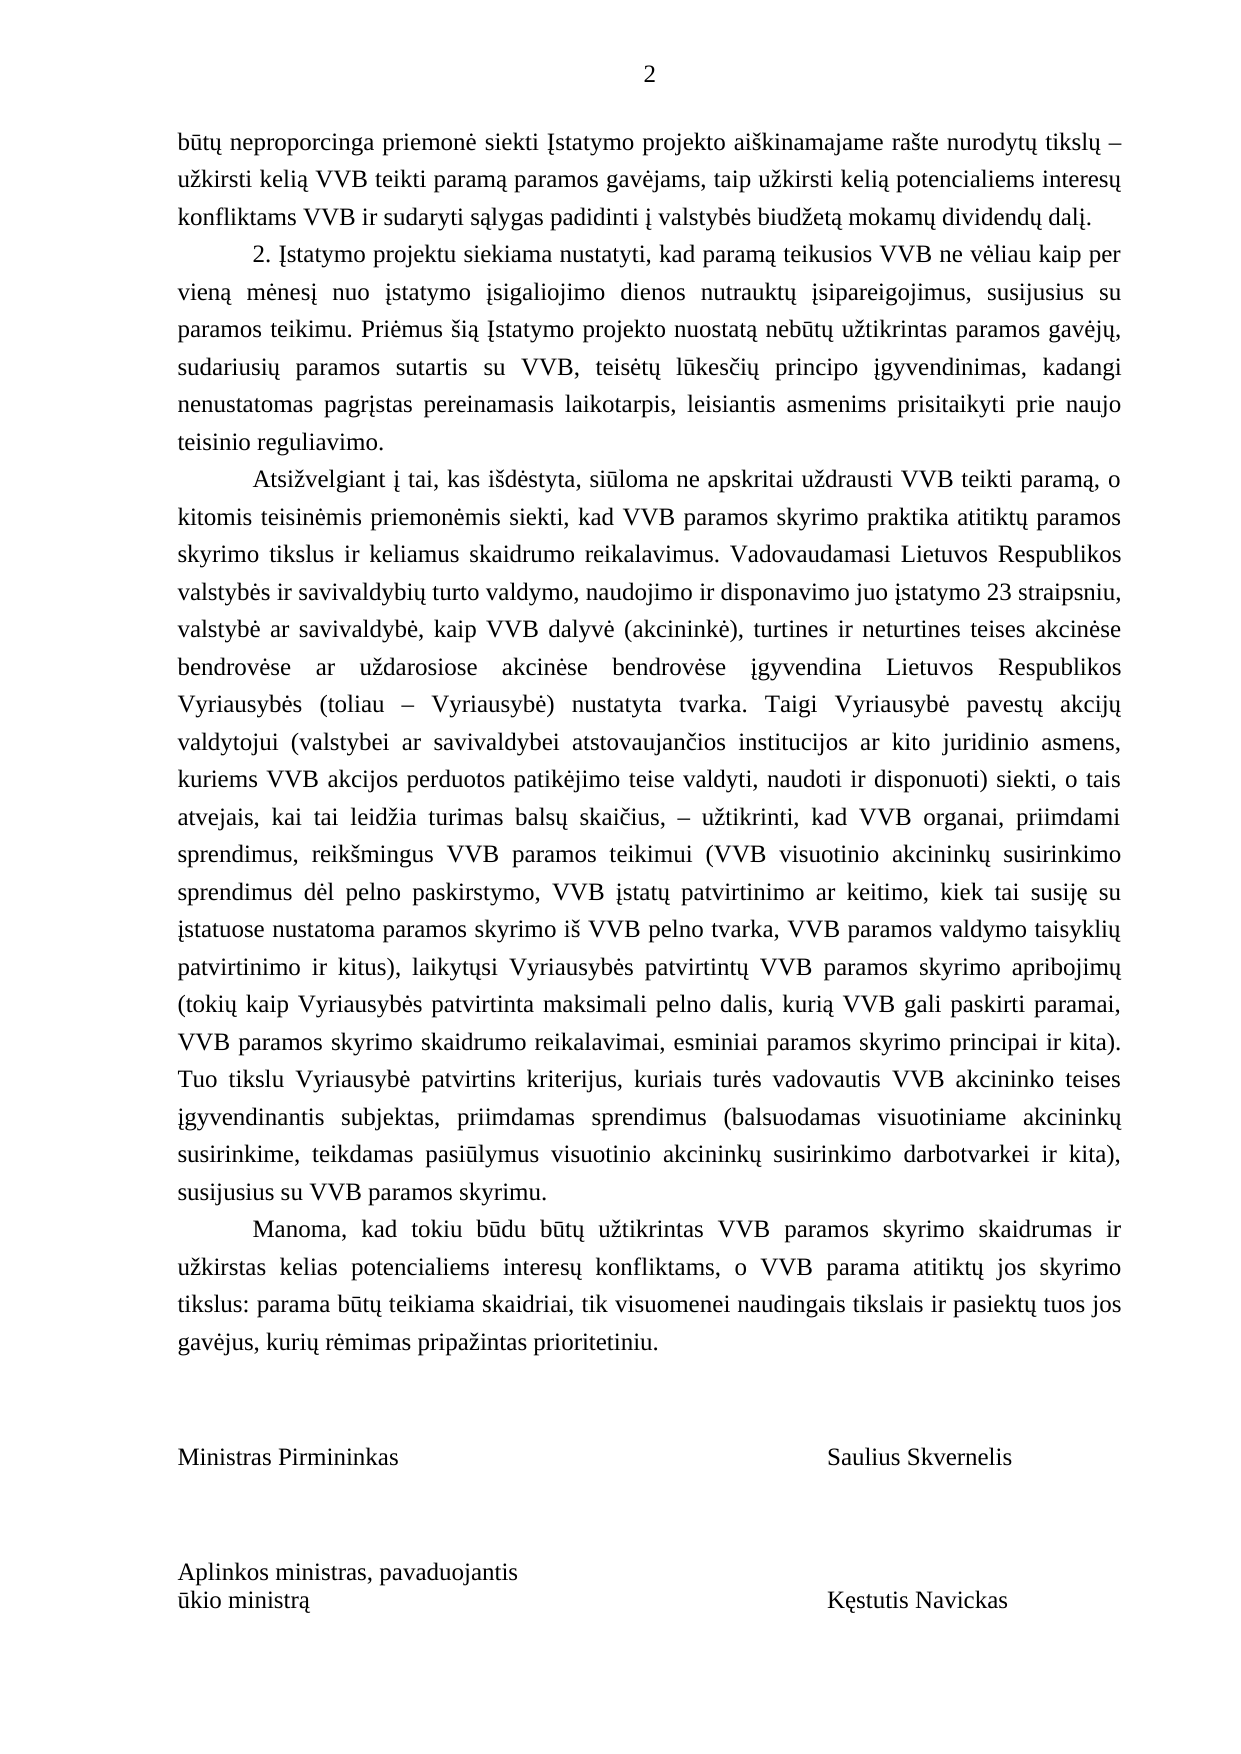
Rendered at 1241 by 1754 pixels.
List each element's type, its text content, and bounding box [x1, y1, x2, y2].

text 2. Įstatymo projektu siekiama nustatyti, kad paramą teikusios VVB ne vėliau kaip per vieną mėnesį nuo įstatymo įsigaliojimo dienos nutrauktų įsipareigojimus, susijusius su paramos teikimu. Priėmus šią Įstatymo projekto nuostatą nebūtų užtikrintas paramos gavėjų, sudariusių paramos sutartis su VVB, teisėtų lūkesčių principo įgyvendinimas, kadangi nenustatomas pagrįstas pereinamasis laikotarpis, leisiantis asmenims prisitaikyti prie naujo teisinio reguliavimo. [177, 231, 1122, 456]
text Ministras Pirmininkas Saulius Skvernelis [177, 1442, 1122, 1471]
text Aplinkos ministras, pavaduojantis [177, 1557, 1122, 1586]
text būtų neproporcinga priemonė siekti Įstatymo projekto aiškinamajame rašte nurodytų tikslų – užkirsti kelią VVB teikti paramą paramos gavėjams, taip užkirsti kelią potencialiems interesų konfliktams VVB ir sudaryti sąlygas padidinti į valstybės biudžetą mokamų dividendų dalį. [177, 118, 1122, 231]
text ūkio ministrą Kęstutis Navickas [177, 1586, 1122, 1614]
text Manoma, kad tokiu būdu būtų užtikrintas VVB paramos skyrimo skaidrumas ir užkirstas kelias potencialiems interesų konfliktams, o VVB parama atitiktų jos skyrimo tikslus: parama būtų teikiama skaidriai, tik visuomenei naudingais tikslais ir pasiektų tuos jos gavėjus, kurių rėmimas pripažintas prioritetiniu. [177, 1206, 1122, 1356]
text Atsižvelgiant į tai, kas išdėstyta, siūloma ne apskritai uždrausti VVB teikti paramą, o kitomis teisinėmis priemonėmis siekti, kad VVB paramos skyrimo praktika atitiktų paramos skyrimo tikslus ir keliamus skaidrumo reikalavimus. Vadovaudamasi Lietuvos Respublikos valstybės ir savivaldybių turto valdymo, naudojimo ir disponavimo juo įstatymo 23 straipsniu, valstybė ar savivaldybė, kaip VVB dalyvė (akcininkė), turtines ir neturtines teises akcinėse bendrovėse ar uždarosiose akcinėse bendrovėse įgyvendina Lietuvos Respublikos Vyriausybės (toliau – Vyriausybė) nustatyta tvarka. Taigi Vyriausybė pavestų akcijų valdytojui (valstybei ar savivaldybei atstovaujančios institucijos ar kito juridinio asmens, kuriems VVB akcijos perduotos patikėjimo teise valdyti, naudoti ir disponuoti) siekti, o tais atvejais, kai tai leidžia turimas balsų skaičius, – užtikrinti, kad VVB organai, priimdami sprendimus, reikšmingus VVB paramos teikimui (VVB visuotinio akcininkų susirinkimo sprendimus dėl pelno paskirstymo, VVB įstatų patvirtinimo ar keitimo, kiek tai susiję su įstatuose nustatoma paramos skyrimo iš VVB pelno tvarka, VVB paramos valdymo taisyklių patvirtinimo ir kitus), laikytųsi Vyriausybės patvirtintų VVB paramos skyrimo apribojimų (tokių kaip Vyriausybės patvirtinta maksimali pelno dalis, kurią VVB gali paskirti paramai, VVB paramos skyrimo skaidrumo reikalavimai, esminiai paramos skyrimo principai ir kita). Tuo tikslu Vyriausybė patvirtins kriterijus, kuriais turės vadovautis VVB akcininko teises įgyvendinantis subjektas, priimdamas sprendimus (balsuodamas visuotiniame akcininkų susirinkime, teikdamas pasiūlymus visuotinio akcininkų susirinkimo darbotvarkei ir kita), susijusius su VVB paramos skyrimu. [177, 456, 1122, 1206]
